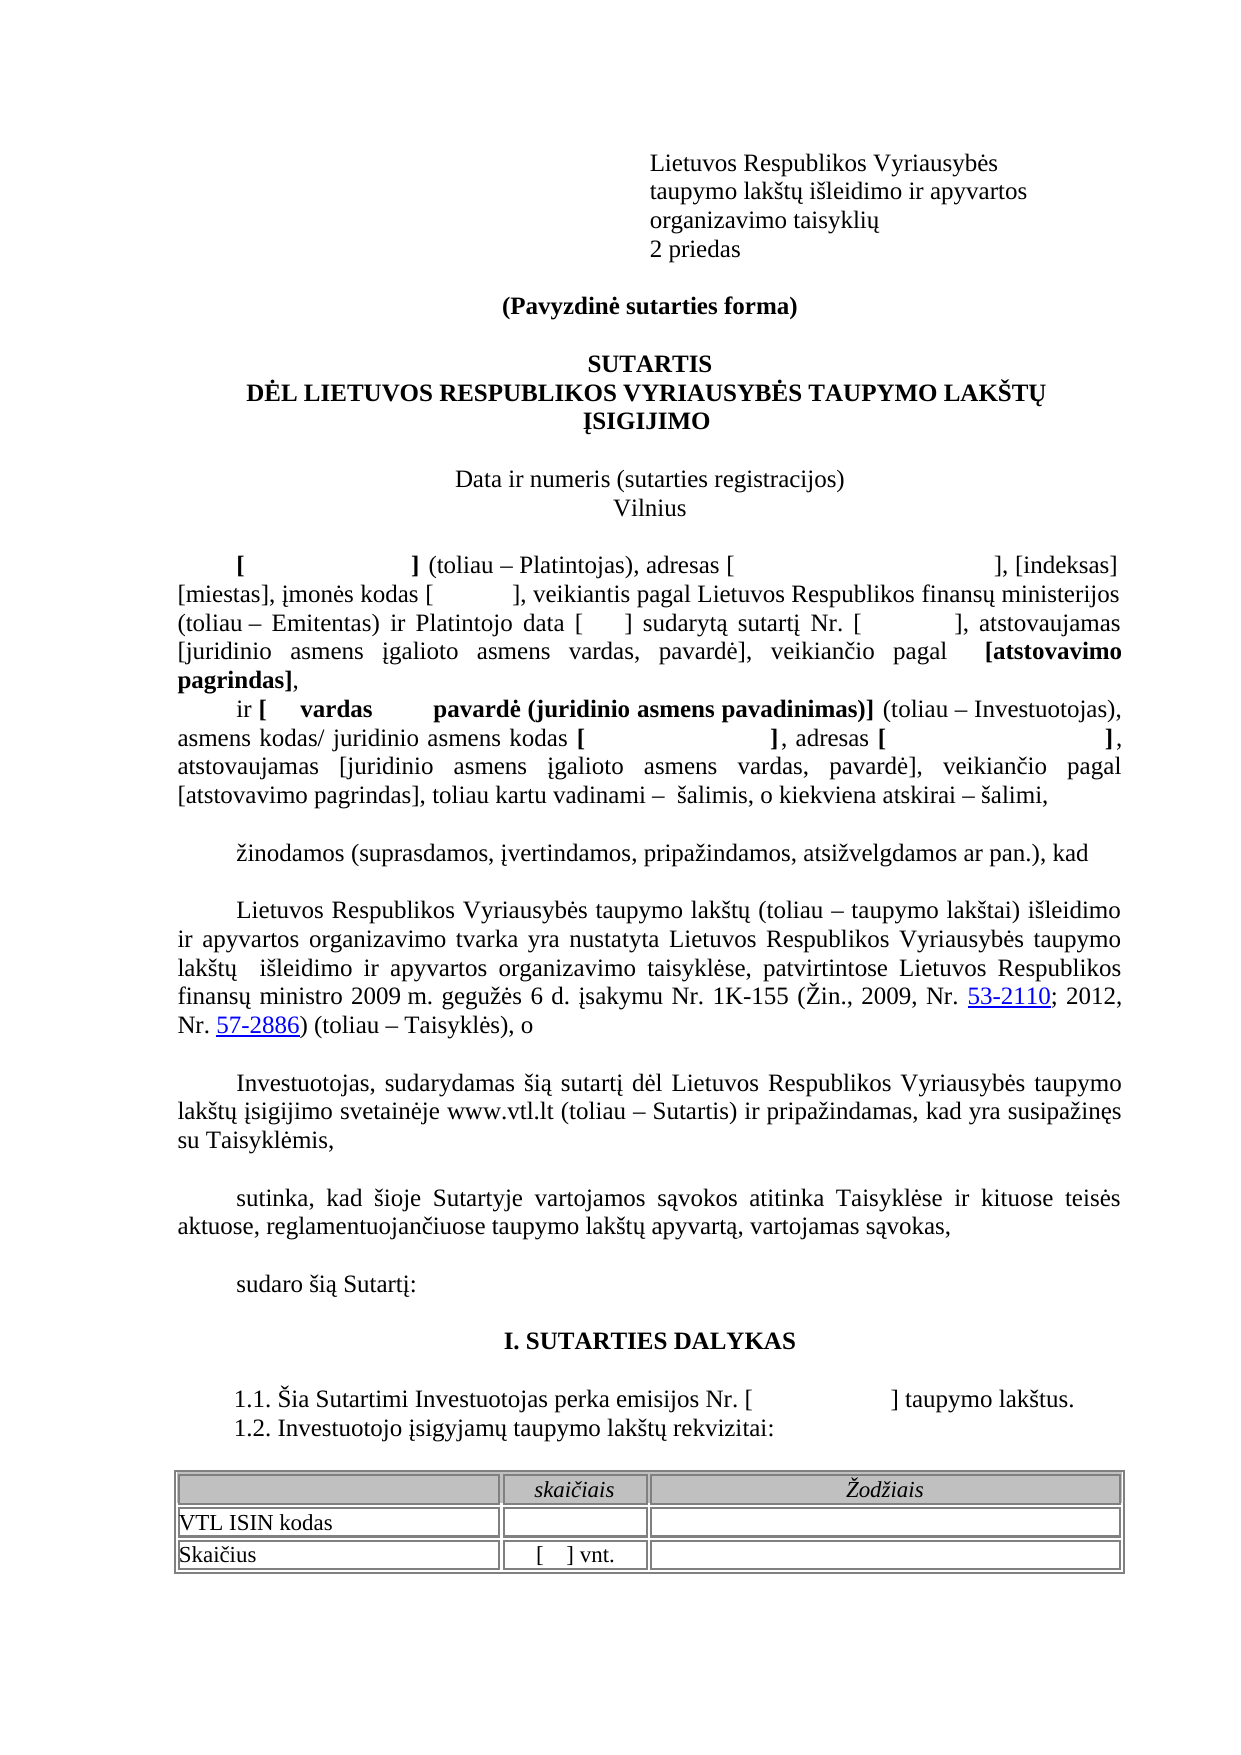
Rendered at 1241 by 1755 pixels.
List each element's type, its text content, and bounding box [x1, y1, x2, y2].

table_cell [652, 1542, 1119, 1568]
text sutinka, kad šioje Sutartyje vartojamos sąvokos atitinka Taisyklėse ir kituose teisės aktuose, reglamentuojančiuose taupymo lakštų apyvartą, vartojamas sąvokas, [177, 1183, 1122, 1240]
text Data ir numeris (sutarties registracijos) [177, 464, 1122, 493]
text 1.2. Investuotojo įsigyjamų taupymo lakštų rekvizitai: [177, 1413, 1122, 1441]
text DĖL LIETUVOS RESPUBLIKOS VYRIAUSYBĖS TAUPYMO LAKŠTŲ [177, 378, 1122, 406]
text 1.1. Šia Sutartimi Investuotojas perka emisijos Nr. [ ] taupymo lakštus. [177, 1384, 1122, 1413]
table_cell [ ] vnt. [505, 1542, 646, 1568]
text [ ] (toliau – Platintojas), adresas [ ], [indeksas] [miestas], įmonės kodas [ ], veikiantis pagal Lietuvos Respublikos finansų ministerijos (toliau – Emitentas) ir Platintojo data [ ] sudarytą sutartį Nr. [ ], atstovaujamas [juridinio asmens įgalioto asmens vardas, pavardė], veikiančio pagal [atstovavimo pagrindas], [177, 550, 1122, 694]
text žinodamos (suprasdamos, įvertindamos, pripažindamos, atsižvelgdamos ar pan.), kad [177, 838, 1122, 866]
text organizavimo taisyklių [649, 205, 1122, 234]
text Lietuvos Respublikos Vyriausybės [649, 148, 1122, 176]
text SUTARTIS [177, 349, 1122, 378]
table_cell [652, 1509, 1119, 1535]
text Vilnius [177, 493, 1122, 521]
text 2 priedas [649, 234, 1122, 263]
text I. SUTARTIES DALYKAS [177, 1326, 1122, 1355]
table_header [180, 1476, 498, 1503]
text Lietuvos Respublikos Vyriausybės taupymo lakštų (toliau – taupymo lakštai) išleidimo ir apyvartos organizavimo tvarka yra nustatyta Lietuvos Respublikos Vyriausybės taupymo lakštų išleidimo ir apyvartos organizavimo taisyklėse, patvirtintose Lietuvos Respublikos finansų ministro 2009 m. gegužės 6 d. įsakymu Nr. 1K-155 (Žin., 2009, Nr. 53-2110; 2012, Nr. 57-2886) (toliau – Taisyklės), o [177, 895, 1122, 1039]
table_cell Skaičius [180, 1542, 498, 1568]
table_cell VTL ISIN kodas [180, 1509, 498, 1535]
text (Pavyzdinė sutarties forma) [177, 291, 1122, 320]
text ĮSIGIJIMO [177, 406, 1122, 435]
text Investuotojas, sudarydamas šią sutartį dėl Lietuvos Respublikos Vyriausybės taupymo lakštų įsigijimo svetainėje www.vtl.lt (toliau – Sutartis) ir pripažindamas, kad yra susipažinęs su Taisyklėmis, [177, 1068, 1122, 1154]
text ir [ vardas pavardė (juridinio asmens pavadinimas)] (toliau – Investuotojas), asmens kodas/ juridinio asmens kodas [ ], adresas [ ], atstovaujamas [juridinio asmens įgalioto asmens vardas, pavardė], veikiančio pagal [atstovavimo pagrindas], toliau kartu vadinami – šalimis, o kiekviena atskirai – šalimi, [177, 694, 1122, 809]
table_cell [505, 1509, 646, 1535]
table_header skaičiais [505, 1476, 646, 1503]
text taupymo lakštų išleidimo ir apyvartos [649, 176, 1122, 205]
text sudaro šią Sutartį: [177, 1269, 1122, 1298]
table_header Žodžiais [652, 1476, 1119, 1503]
